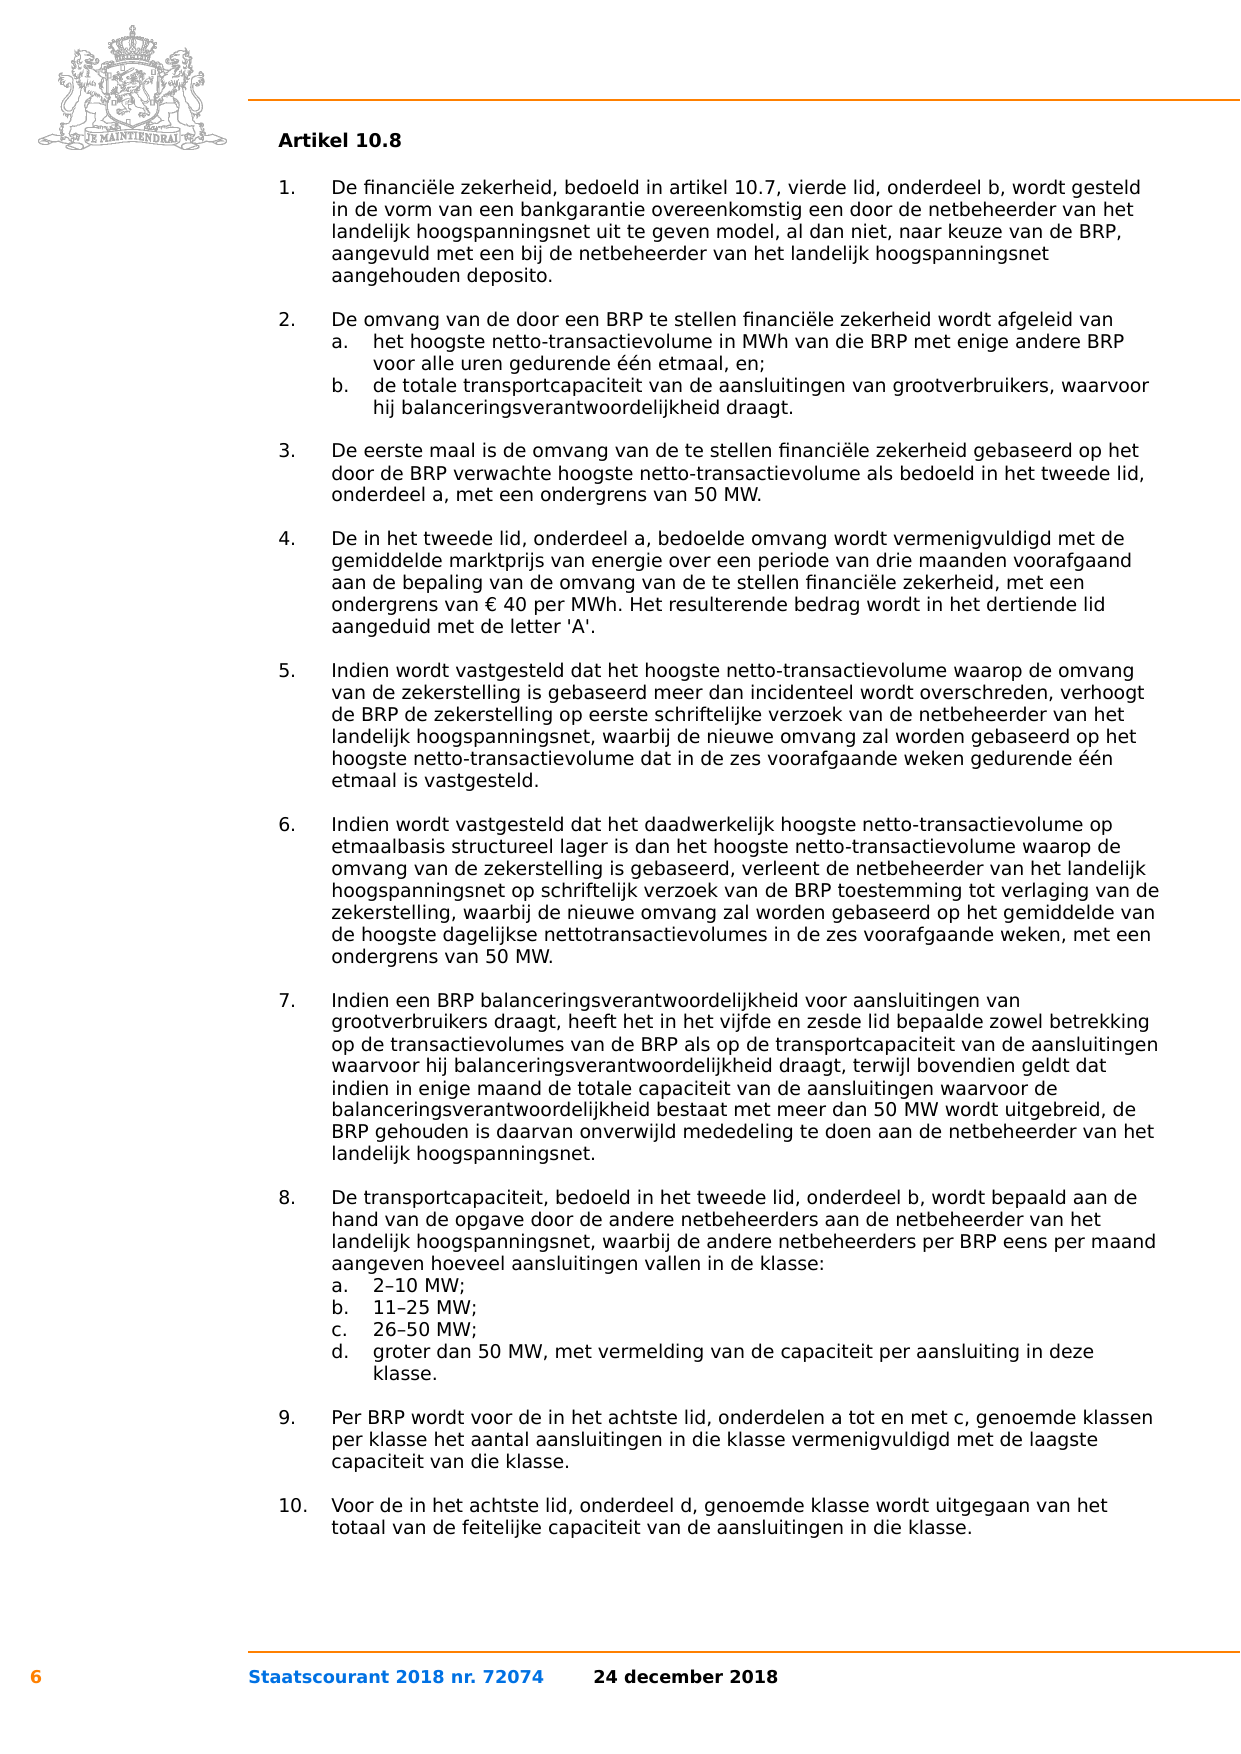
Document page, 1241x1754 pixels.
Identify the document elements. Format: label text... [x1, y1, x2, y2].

text c. 26–50 MW; [331, 1319, 1163, 1341]
text 3. De eerste maal is de omvang van de te stellen financiële zekerheid gebaseerd op het door de BRP verwachte hoogste netto-transactievolume als bedoeld in het tweede lid, onderdeel a, met een ondergrens van 50 MW. [278, 440, 1163, 506]
text b. de totale transportcapaciteit van de aansluitingen van grootverbruikers, waarvoor hij balanceringsverantwoordelijkheid draagt. [331, 374, 1163, 418]
subtitle Artikel 10.8 [278, 130, 1163, 152]
picture [38, 25, 227, 150]
text 8. De transportcapaciteit, bedoeld in het tweede lid, onderdeel b, wordt bepaald aan de hand van de opgave door de andere netbeheerders aan de netbeheerder van het landelijk hoogspanningsnet, waarbij de andere netbeheerders per BRP eens per maand aangeven hoeveel aansluitingen vallen in de klasse: [278, 1187, 1163, 1275]
text b. 11–25 MW; [331, 1297, 1163, 1319]
text a. 2–10 MW; [331, 1275, 1163, 1297]
text 5. Indien wordt vastgesteld dat het hoogste netto-transactievolume waarop de omvang van de zekerstelling is gebaseerd meer dan incidenteel wordt overschreden, verhoogt de BRP de zekerstelling op eerste schriftelijke verzoek van de netbeheerder van het landelijk hoogspanningsnet, waarbij de nieuwe omvang zal worden gebaseerd op het hoogste netto-transactievolume dat in de zes voorafgaande weken gedurende één etmaal is vastgesteld. [278, 660, 1163, 792]
text 1. De financiële zekerheid, bedoeld in artikel 10.7, vierde lid, onderdeel b, wordt gesteld in de vorm van een bankgarantie overeenkomstig een door de netbeheerder van het landelijk hoogspanningsnet uit te geven model, al dan niet, naar keuze van de BRP, aangevuld met een bij de netbeheerder van het landelijk hoogspanningsnet aangehouden deposito. [278, 177, 1163, 287]
text 4. De in het tweede lid, onderdeel a, bedoelde omvang wordt vermenigvuldigd met de gemiddelde marktprijs van energie over een periode van drie maanden voorafgaand aan de bepaling van de omvang van de te stellen financiële zekerheid, met een ondergrens van € 40 per MWh. Het resulterende bedrag wordt in het dertiende lid aangeduid met de letter 'A'. [278, 528, 1163, 638]
text 10. Voor de in het achtste lid, onderdeel d, genoemde klasse wordt uitgegaan van het totaal van de feitelijke capaciteit van de aansluitingen in die klasse. [278, 1495, 1163, 1539]
text 7. Indien een BRP balanceringsverantwoordelijkheid voor aansluitingen van grootverbruikers draagt, heeft het in het vijfde en zesde lid bepaalde zowel betrekking op de transactievolumes van de BRP als op de transportcapaciteit van de aansluitingen waarvoor hij balanceringsverantwoordelijkheid draagt, terwijl bovendien geldt dat indien in enige maand de totale capaciteit van de aansluitingen waarvoor de balanceringsverantwoordelijkheid bestaat met meer dan 50 MW wordt uitgebreid, de BRP gehouden is daarvan onverwijld mededeling te doen aan de netbeheerder van het landelijk hoogspanningsnet. [278, 989, 1163, 1165]
text 2. De omvang van de door een BRP te stellen financiële zekerheid wordt afgeleid van [278, 309, 1163, 331]
text d. groter dan 50 MW, met vermelding van de capaciteit per aansluiting in deze klasse. [331, 1341, 1163, 1385]
text a. het hoogste netto-transactievolume in MWh van die BRP met enige andere BRP voor alle uren gedurende één etmaal, en; [331, 331, 1163, 374]
text 6. Indien wordt vastgesteld dat het daadwerkelijk hoogste netto-transactievolume op etmaalbasis structureel lager is dan het hoogste netto-transactievolume waarop de omvang van de zekerstelling is gebaseerd, verleent de netbeheerder van het landelijk hoogspanningsnet op schriftelijk verzoek van de BRP toestemming tot verlaging van de zekerstelling, waarbij de nieuwe omvang zal worden gebaseerd op het gemiddelde van de hoogste dagelijkse nettotransactievolumes in de zes voorafgaande weken, met een ondergrens van 50 MW. [278, 814, 1163, 968]
text 9. Per BRP wordt voor de in het achtste lid, onderdelen a tot en met c, genoemde klassen per klasse het aantal aansluitingen in die klasse vermenigvuldigd met de laagste capaciteit van die klasse. [278, 1407, 1163, 1473]
